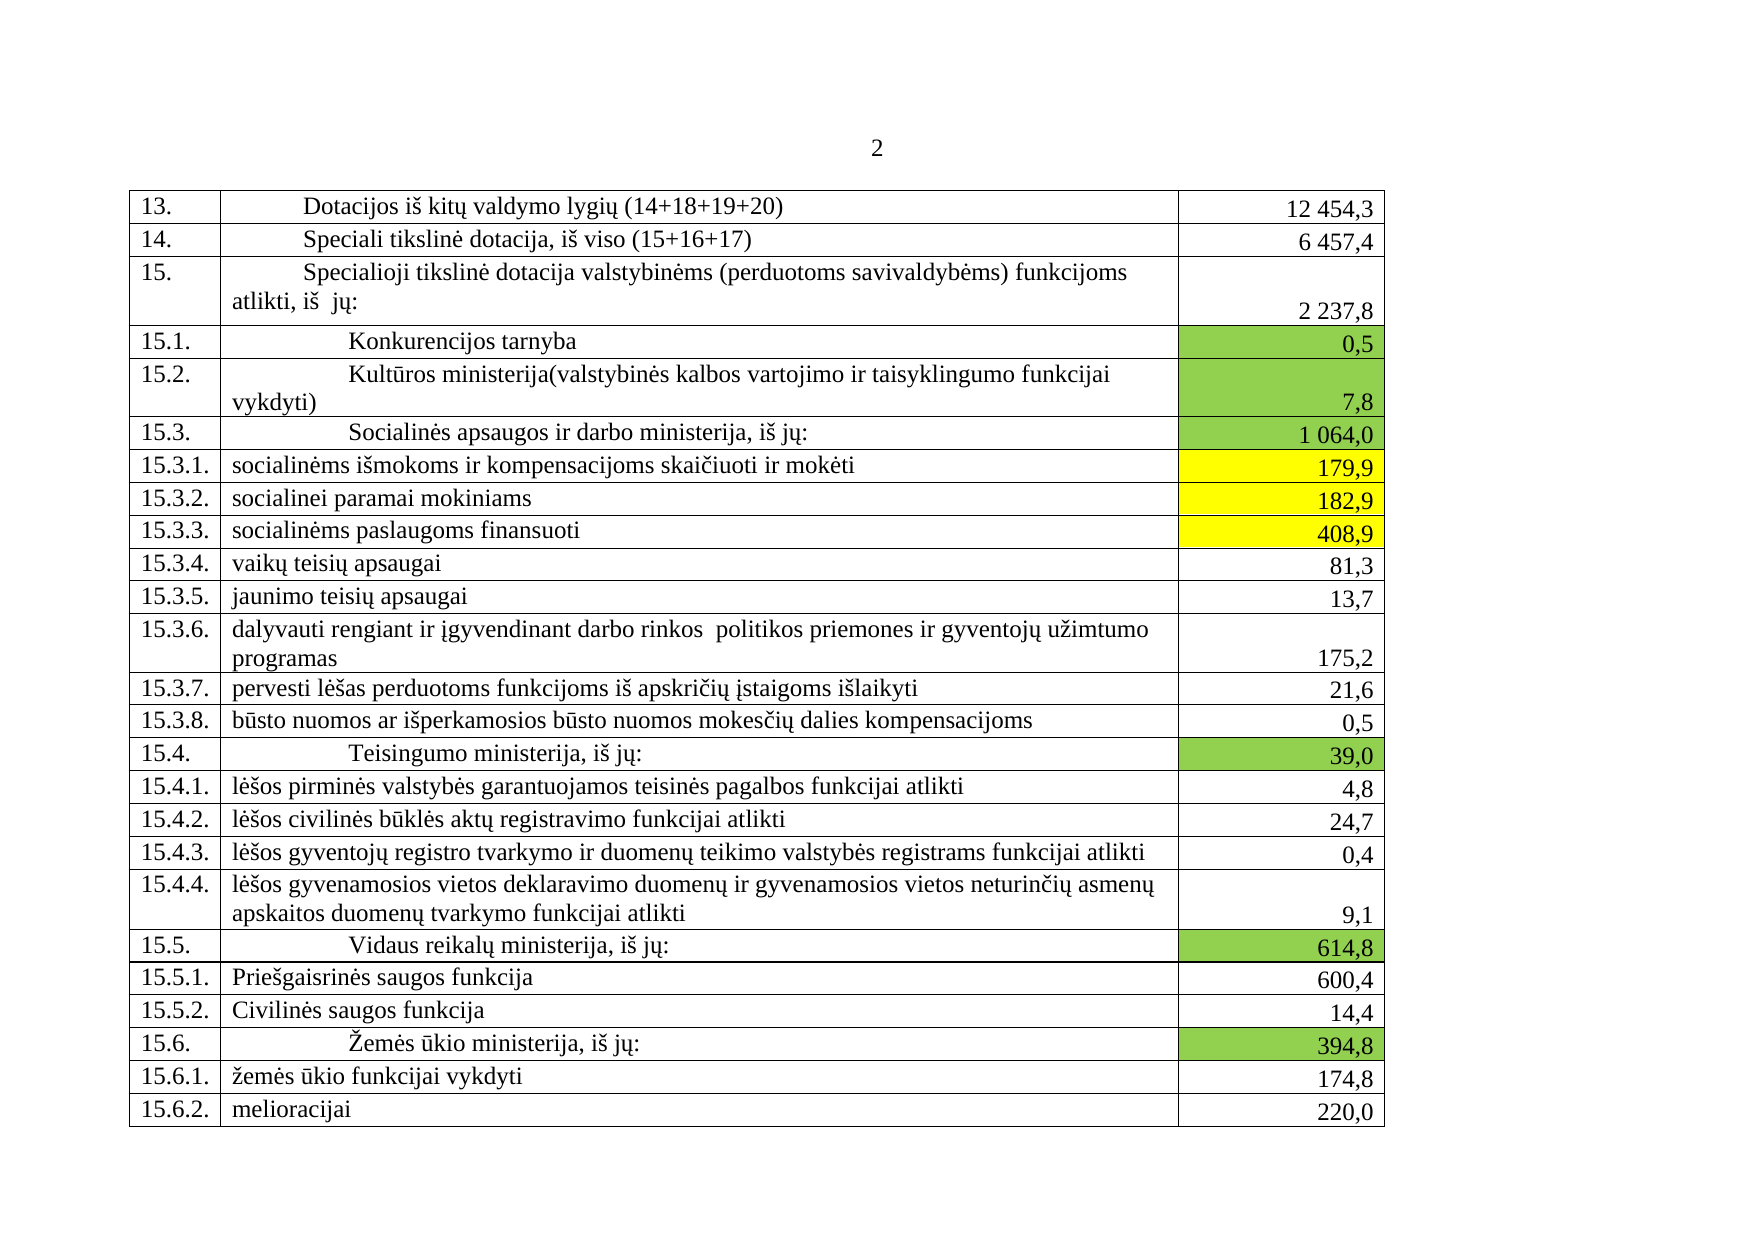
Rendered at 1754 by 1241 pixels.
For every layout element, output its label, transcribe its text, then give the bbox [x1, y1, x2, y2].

table_cell 15.5.1. [130, 963, 220, 994]
table_cell 14. [130, 224, 220, 256]
table_cell socialinei paramai mokiniams [221, 483, 1178, 514]
table_cell 175,2 [1179, 614, 1384, 672]
table_cell 6 457,4 [1179, 224, 1384, 256]
table_cell būsto nuomos ar išperkamosios būsto nuomos mokesčių dalies kompensacijoms [221, 705, 1178, 737]
table_cell Specialioji tikslinė dotacija valstybinėms (perduotoms savivaldybėms) funkcijoms atlikti, iš jų: [221, 257, 1178, 325]
table_cell pervesti lėšas perduotoms funkcijoms iš apskričių įstaigoms išlaikyti [221, 673, 1178, 704]
table_cell Dotacijos iš kitų valdymo lygių (14+18+19+20) [221, 191, 1178, 223]
table_cell 174,8 [1179, 1061, 1384, 1093]
table_cell 15.3.6. [130, 614, 220, 672]
table_cell 81,3 [1179, 549, 1384, 580]
table_cell 24,7 [1179, 804, 1384, 836]
table_cell melioracijai [221, 1094, 1178, 1126]
table_cell 15.3.4. [130, 549, 220, 580]
table_cell 21,6 [1179, 673, 1384, 704]
table_cell lėšos gyvenamosios vietos deklaravimo duomenų ir gyvenamosios vietos neturinčių asmenų apskaitos duomenų tvarkymo funkcijai atlikti [221, 870, 1178, 929]
table_cell Kultūros ministerija(valstybinės kalbos vartojimo ir taisyklingumo funkcijai vykdyti) [221, 359, 1178, 416]
table_cell 15.4.4. [130, 870, 220, 929]
table_cell 600,4 [1179, 963, 1384, 994]
table_cell 7,8 [1179, 359, 1384, 416]
table_cell lėšos pirminės valstybės garantuojamos teisinės pagalbos funkcijai atlikti [221, 771, 1178, 803]
table_cell 15.3.1. [130, 450, 220, 482]
table_cell 408,9 [1179, 516, 1384, 547]
table_cell 14,4 [1179, 995, 1384, 1027]
table_cell Speciali tikslinė dotacija, iš viso (15+16+17) [221, 224, 1178, 256]
table_cell lėšos civilinės būklės aktų registravimo funkcijai atlikti [221, 804, 1178, 836]
table_cell 15.5.2. [130, 995, 220, 1027]
table_cell 220,0 [1179, 1094, 1384, 1126]
table_cell Žemės ūkio ministerija, iš jų: [221, 1028, 1178, 1060]
table_cell 15.4.1. [130, 771, 220, 803]
table_cell vaikų teisių apsaugai [221, 549, 1178, 580]
table_cell 15. [130, 257, 220, 325]
table_cell 13,7 [1179, 581, 1384, 613]
table_cell 15.3. [130, 417, 220, 449]
table_cell jaunimo teisių apsaugai [221, 581, 1178, 613]
table_cell Civilinės saugos funkcija [221, 995, 1178, 1027]
table_cell 15.4.2. [130, 804, 220, 836]
table_cell 15.3.2. [130, 483, 220, 514]
table_cell 394,8 [1179, 1028, 1384, 1060]
table_cell 614,8 [1179, 930, 1384, 961]
table_cell 4,8 [1179, 771, 1384, 803]
table_cell 15.3.7. [130, 673, 220, 704]
table_cell 15.2. [130, 359, 220, 416]
table_cell 15.6.1. [130, 1061, 220, 1093]
table_cell Socialinės apsaugos ir darbo ministerija, iš jų: [221, 417, 1178, 449]
table_cell 179,9 [1179, 450, 1384, 482]
table_cell Priešgaisrinės saugos funkcija [221, 963, 1178, 994]
table_cell 0,5 [1179, 326, 1384, 358]
table_cell 39,0 [1179, 738, 1384, 770]
table_cell 15.5. [130, 930, 220, 961]
table_cell žemės ūkio funkcijai vykdyti [221, 1061, 1178, 1093]
table_cell dalyvauti rengiant ir įgyvendinant darbo rinkos politikos priemones ir gyventojų užimtumo programas [221, 614, 1178, 672]
table_cell 1 064,0 [1179, 417, 1384, 449]
table_cell 15.3.8. [130, 705, 220, 737]
table_cell Vidaus reikalų ministerija, iš jų: [221, 930, 1178, 961]
table_cell socialinėms išmokoms ir kompensacijoms skaičiuoti ir mokėti [221, 450, 1178, 482]
table_cell 0,4 [1179, 837, 1384, 868]
table_cell 15.6.2. [130, 1094, 220, 1126]
table_cell 0,5 [1179, 705, 1384, 737]
table_cell 15.3.5. [130, 581, 220, 613]
table_cell socialinėms paslaugoms finansuoti [221, 516, 1178, 547]
table_cell 15.3.3. [130, 516, 220, 547]
table_cell 15.4.3. [130, 837, 220, 868]
table_cell lėšos gyventojų registro tvarkymo ir duomenų teikimo valstybės registrams funkcijai atlikti [221, 837, 1178, 868]
table_cell 15.1. [130, 326, 220, 358]
table_cell Teisingumo ministerija, iš jų: [221, 738, 1178, 770]
table_cell 2 237,8 [1179, 257, 1384, 325]
table_cell 12 454,3 [1179, 191, 1384, 223]
table_cell 13. [130, 191, 220, 223]
table_cell 9,1 [1179, 870, 1384, 929]
table_cell 182,9 [1179, 483, 1384, 514]
table_cell Konkurencijos tarnyba [221, 326, 1178, 358]
table_cell 15.4. [130, 738, 220, 770]
table_cell 15.6. [130, 1028, 220, 1060]
